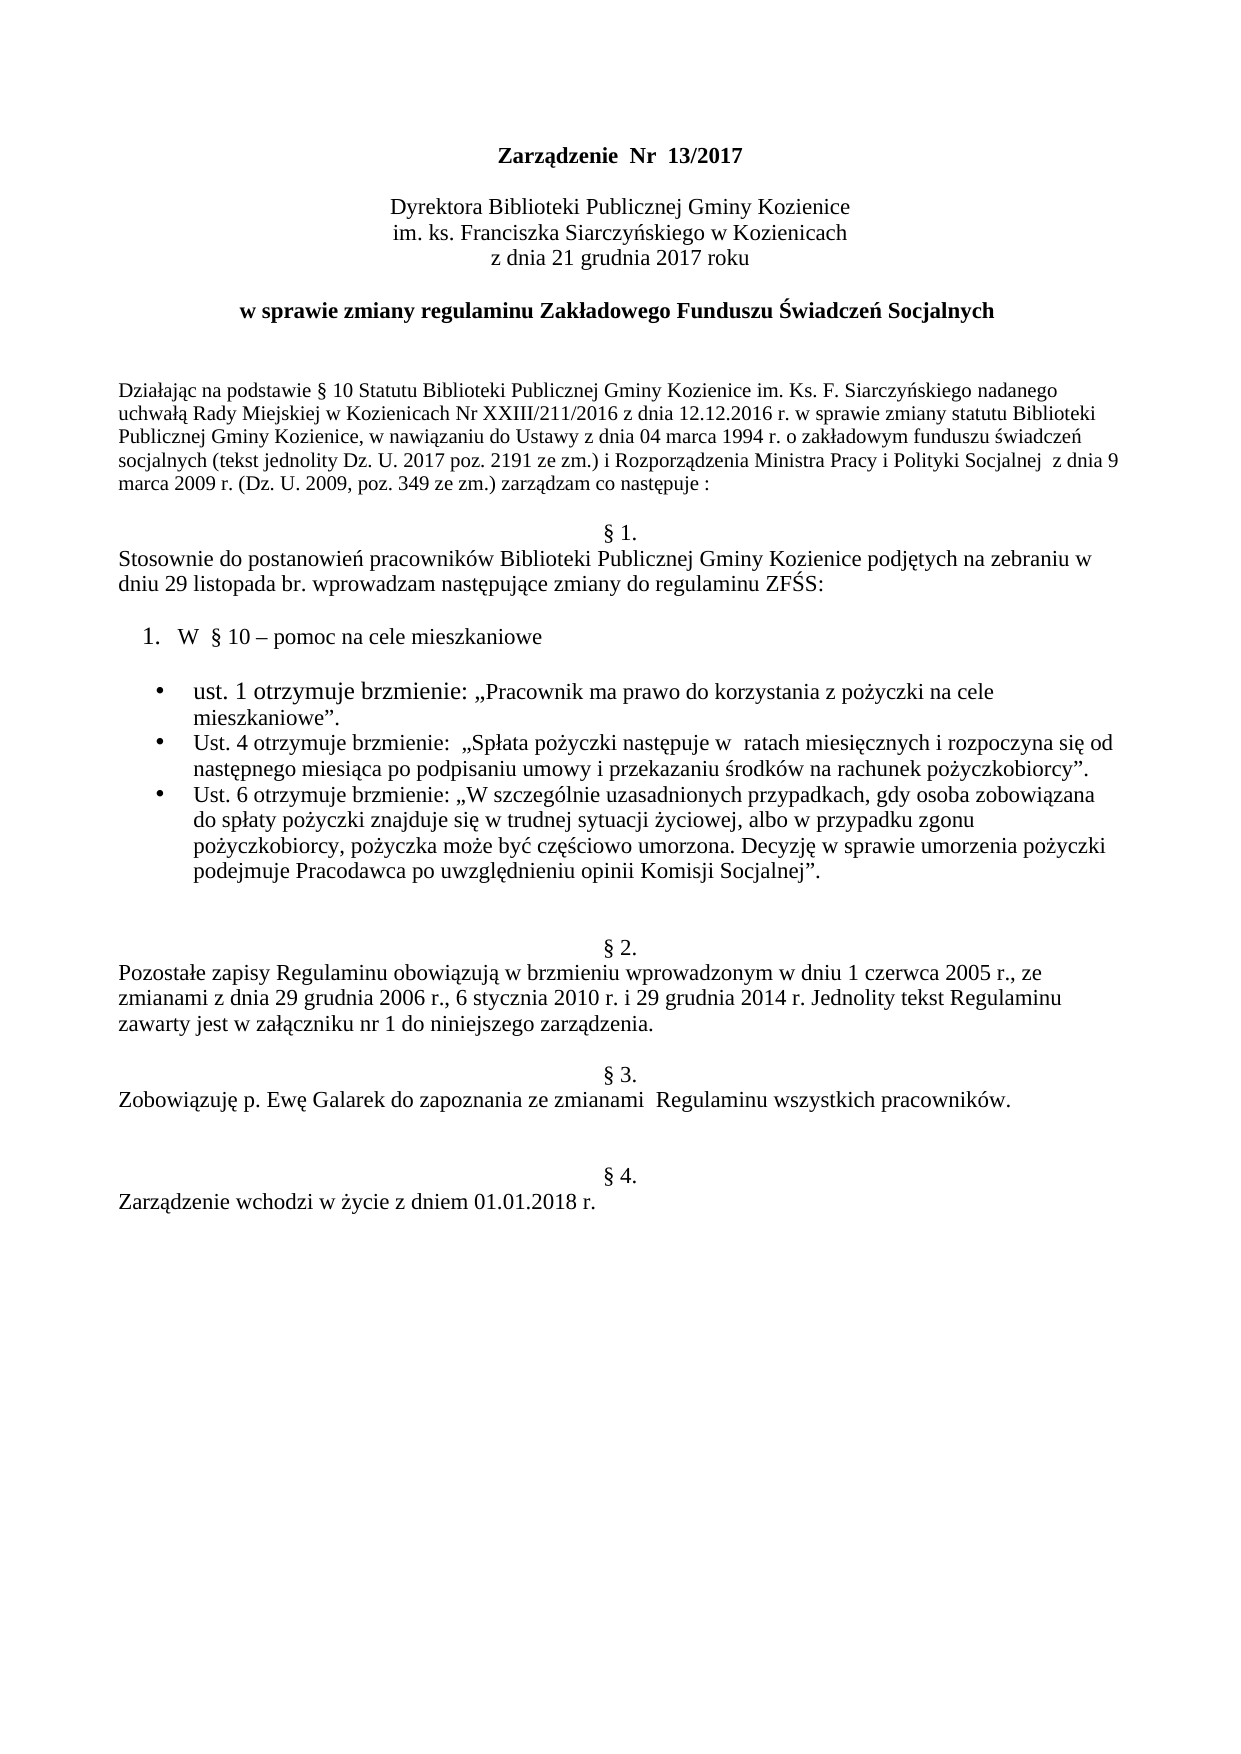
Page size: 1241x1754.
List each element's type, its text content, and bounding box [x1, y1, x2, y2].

title Zarządzenie Nr 13/2017 [118, 143, 1122, 169]
list W § 10 – pomoc na cele mieszkaniowe [142, 622, 1122, 649]
text § 1. [118, 520, 1122, 546]
text im. ks. Franciszka Siarczyńskiego w Kozienicach [118, 220, 1122, 245]
text z dnia 21 grudnia 2017 roku [118, 245, 1122, 271]
list Ust. 4 otrzymuje brzmienie: „Spłata pożyczki następuje w ratach miesięcznych i rozpoczyna się od następnego miesiąca po podpisaniu umowy i przekazaniu środków na rachunek pożyczkobiorcy”. [156, 730, 1122, 782]
text Stosownie do postanowień pracowników Biblioteki Publicznej Gminy Kozienice podjętych na zebraniu w dniu 29 listopada br. wprowadzam następujące zmiany do regulaminu ZFŚS: [118, 546, 1122, 596]
text Działając na podstawie § 10 Statutu Biblioteki Publicznej Gminy Kozienice im. Ks. F. Siarczyńskiego nadanego uchwałą Rady Miejskiej w Kozienicach Nr XXIII/211/2016 z dnia 12.12.2016 r. w sprawie zmiany statutu Biblioteki Publicznej Gminy Kozienice, w nawiązaniu do Ustawy z dnia 04 marca 1994 r. o zakładowym funduszu świadczeń socjalnych (tekst jednolity Dz. U. 2017 poz. 2191 ze zm.) i Rozporządzenia Ministra Pracy i Polityki Socjalnej z dnia 9 marca 2009 r. (Dz. U. 2009, poz. 349 ze zm.) zarządzam co następuje : [118, 379, 1122, 495]
text § 2. [118, 934, 1122, 960]
list ust. 1 otrzymuje brzmienie: „Pracownik ma prawo do korzystania z pożyczki na cele mieszkaniowe”. [156, 677, 1122, 730]
text Zobowiązuję p. Ewę Galarek do zapoznania ze zmianami Regulaminu wszystkich pracowników. [118, 1087, 1122, 1112]
text § 3. [118, 1062, 1122, 1087]
list Ust. 6 otrzymuje brzmienie: „W szczególnie uzasadnionych przypadkach, gdy osoba zobowiązana do spłaty pożyczki znajduje się w trudnej sytuacji życiowej, albo w przypadku zgonu pożyczkobiorcy, pożyczka może być częściowo umorzona. Decyzję w sprawie umorzenia pożyczki podejmuje Pracodawca po uwzględnieniu opinii Komisji Socjalnej”. [156, 782, 1122, 884]
text § 4. [118, 1163, 1122, 1189]
text Zarządzenie wchodzi w życie z dniem 01.01.2018 r. [118, 1189, 1122, 1214]
subtitle Dyrektora Biblioteki Publicznej Gminy Kozienice [118, 194, 1122, 220]
text Pozostałe zapisy Regulaminu obowiązują w brzmieniu wprowadzonym w dniu 1 czerwca 2005 r., ze zmianami z dnia 29 grudnia 2006 r., 6 stycznia 2010 r. i 29 grudnia 2014 r. Jednolity tekst Regulaminu zawarty jest w załączniku nr 1 do niniejszego zarządzenia. [118, 960, 1122, 1036]
subtitle w sprawie zmiany regulaminu Zakładowego Funduszu Świadczeń Socjalnych [118, 298, 1122, 324]
